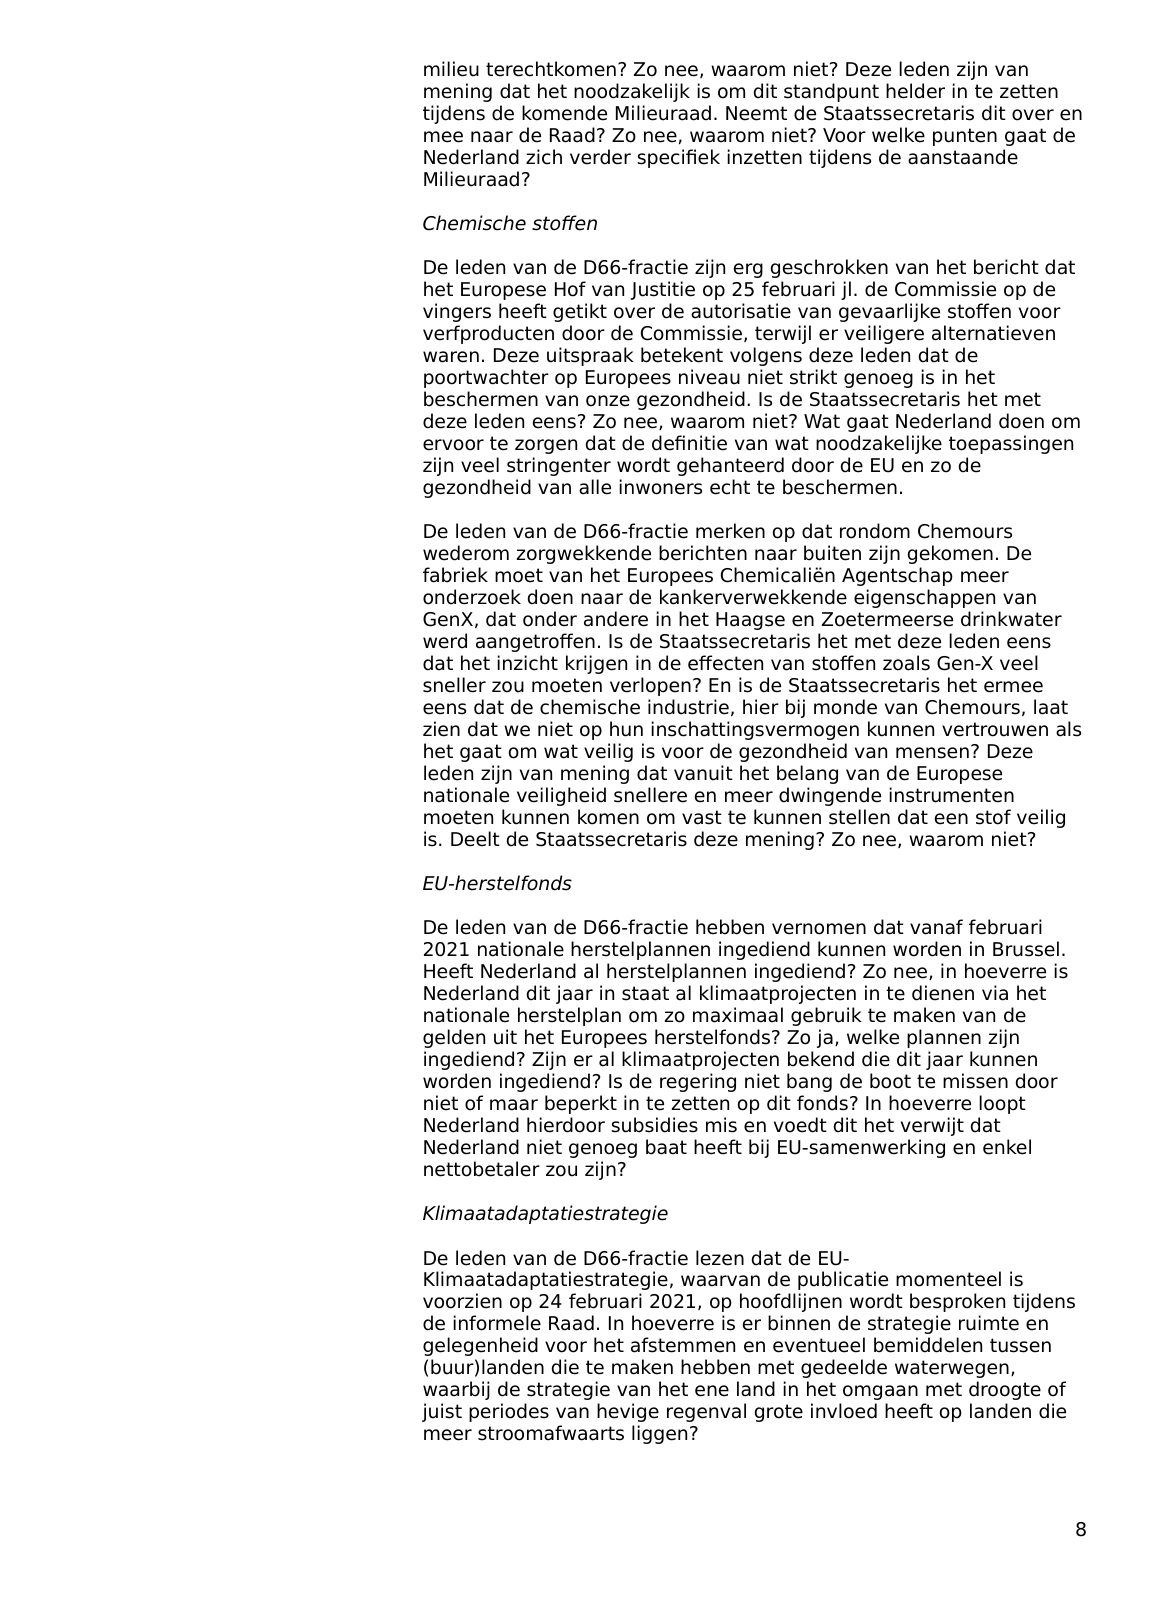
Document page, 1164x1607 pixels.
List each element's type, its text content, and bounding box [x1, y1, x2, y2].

text milieu terechtkomen? Zo nee, waarom niet? Deze leden zijn van mening dat het noodzakelijk is om dit standpunt helder in te zetten tijdens de komende Milieuraad. Neemt de Staatssecretaris dit over en mee naar de Raad? Zo nee, waarom niet? Voor welke punten gaat de Nederland zich verder specifiek inzetten tijdens de aanstaande Milieuraad? [422, 59, 1087, 191]
text De leden van de D66-fractie zijn erg geschrokken van het bericht dat het Europese Hof van Justitie op 25 februari jl. de Commissie op de vingers heeft getikt over de autorisatie van gevaarlijke stoffen voor verfproducten door de Commissie, terwijl er veiligere alternatieven waren. Deze uitspraak betekent volgens deze leden dat de poortwachter op Europees niveau niet strikt genoeg is in het beschermen van onze gezondheid. Is de Staatssecretaris het met deze leden eens? Zo nee, waarom niet? Wat gaat Nederland doen om ervoor te zorgen dat de definitie van wat noodzakelijke toepassingen zijn veel stringenter wordt gehanteerd door de EU en zo de gezondheid van alle inwoners echt te beschermen. [422, 257, 1087, 499]
subtitle Klimaatadaptatiestrategie [422, 1203, 1087, 1225]
text De leden van de D66-fractie lezen dat de EU-Klimaatadaptatiestrategie, waarvan de publicatie momenteel is voorzien op 24 februari 2021, op hoofdlijnen wordt besproken tijdens de informele Raad. In hoeverre is er binnen de strategie ruimte en gelegenheid voor het afstemmen en eventueel bemiddelen tussen (buur)landen die te maken hebben met gedeelde waterwegen, waarbij de strategie van het ene land in het omgaan met droogte of juist periodes van hevige regenval grote invloed heeft op landen die meer stroomafwaarts liggen? [422, 1247, 1087, 1445]
subtitle Chemische stoffen [422, 213, 1087, 235]
text De leden van de D66-fractie hebben vernomen dat vanaf februari 2021 nationale herstelplannen ingediend kunnen worden in Brussel. Heeft Nederland al herstelplannen ingediend? Zo nee, in hoeverre is Nederland dit jaar in staat al klimaatprojecten in te dienen via het nationale herstelplan om zo maximaal gebruik te maken van de gelden uit het Europees herstelfonds? Zo ja, welke plannen zijn ingediend? Zijn er al klimaatprojecten bekend die dit jaar kunnen worden ingediend? Is de regering niet bang de boot te missen door niet of maar beperkt in te zetten op dit fonds? In hoeverre loopt Nederland hierdoor subsidies mis en voedt dit het verwijt dat Nederland niet genoeg baat heeft bij EU-samenwerking en enkel nettobetaler zou zijn? [422, 917, 1087, 1181]
subtitle EU-herstelfonds [422, 873, 1087, 895]
text De leden van de D66-fractie merken op dat rondom Chemours wederom zorgwekkende berichten naar buiten zijn gekomen. De fabriek moet van het Europees Chemicaliën Agentschap meer onderzoek doen naar de kankerverwekkende eigenschappen van GenX, dat onder andere in het Haagse en Zoetermeerse drinkwater werd aangetroffen. Is de Staatssecretaris het met deze leden eens dat het inzicht krijgen in de effecten van stoffen zoals Gen-X veel sneller zou moeten verlopen? En is de Staatssecretaris het ermee eens dat de chemische industrie, hier bij monde van Chemours, laat zien dat we niet op hun inschattingsvermogen kunnen vertrouwen als het gaat om wat veilig is voor de gezondheid van mensen? Deze leden zijn van mening dat vanuit het belang van de Europese nationale veiligheid snellere en meer dwingende instrumenten moeten kunnen komen om vast te kunnen stellen dat een stof veilig is. Deelt de Staatssecretaris deze mening? Zo nee, waarom niet? [422, 521, 1087, 851]
